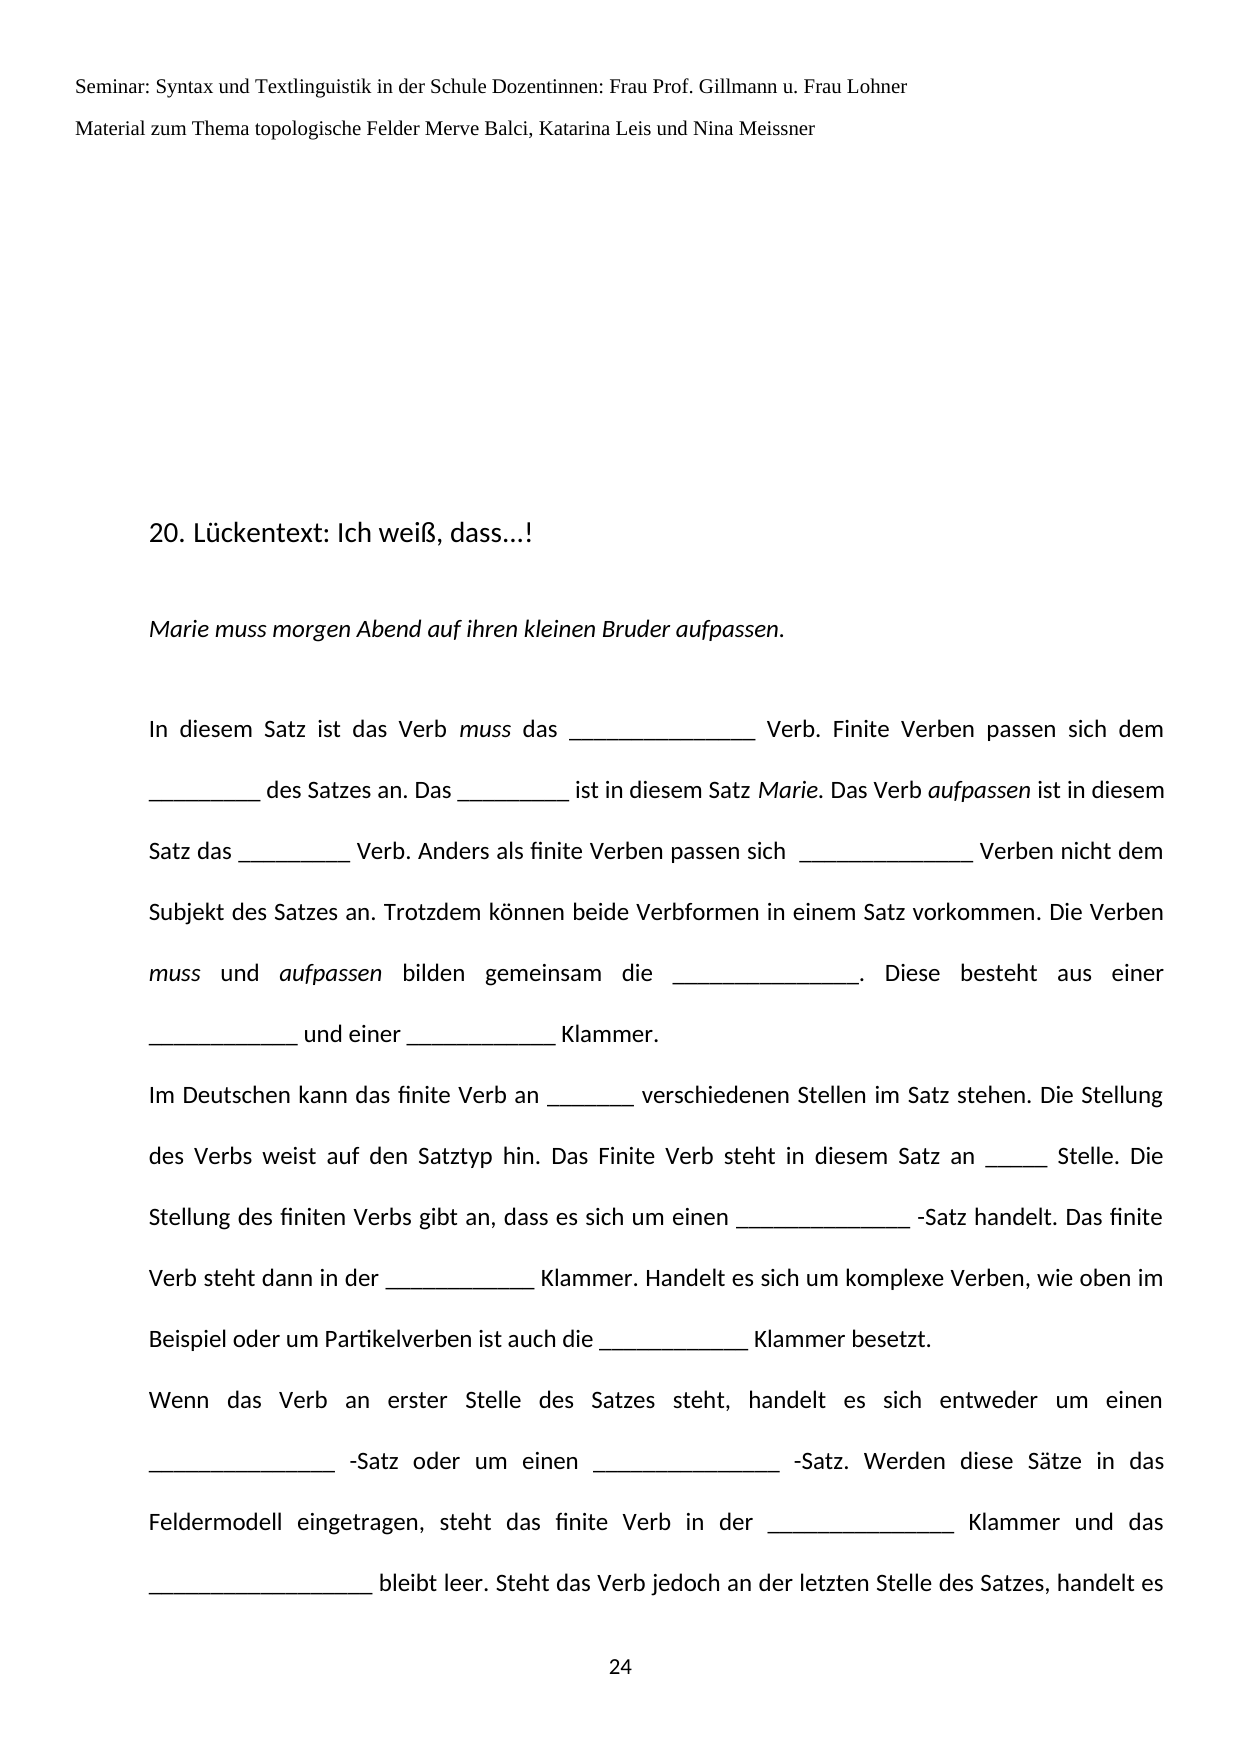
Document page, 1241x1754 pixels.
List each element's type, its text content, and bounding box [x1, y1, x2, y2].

text In diesem Satz ist das Verb muss das _______________ Verb. Finite Verben passen sich dem _________ des Satzes an. Das _________ ist in diesem Satz Marie. Das Verb aufpassen ist in diesem Satz das _________ Verb. Anders als finite Verben passen sich ______________ Verben nicht dem Subjekt des Satzes an. Trotzdem können beide Verbformen in einem Satz vorkommen. Die Verben muss und aufpassen bilden gemeinsam die _______________. Diese besteht aus einer ____________ und einer ____________ Klammer. [148, 713, 1165, 1048]
text Marie muss morgen Abend auf ihren kleinen Bruder aufpassen. [75, 613, 1165, 644]
text Im Deutschen kann das finite Verb an _______ verschiedenen Stellen im Satz stehen. Die Stellung des Verbs weist auf den Satztyp hin. Das Finite Verb steht in diesem Satz an _____ Stelle. Die Stellung des finiten Verbs gibt an, dass es sich um einen ______________ -Satz handelt. Das finite Verb steht dann in der ____________ Klammer. Handelt es sich um komplexe Verben, wie oben im Beispiel oder um Partikelverben ist auch die ____________ Klammer besetzt. [148, 1079, 1165, 1354]
text Wenn das Verb an erster Stelle des Satzes steht, handelt es sich entweder um einen _______________ -Satz oder um einen _______________ -Satz. Werden diese Sätze in das Feldermodell eingetragen, steht das finite Verb in der _______________ Klammer und das __________________ bleibt leer. Steht das Verb jedoch an der letzten Stelle des Satzes, handelt es [148, 1384, 1165, 1598]
text 20. Lückentext: Ich weiß, dass...! [148, 514, 1165, 550]
